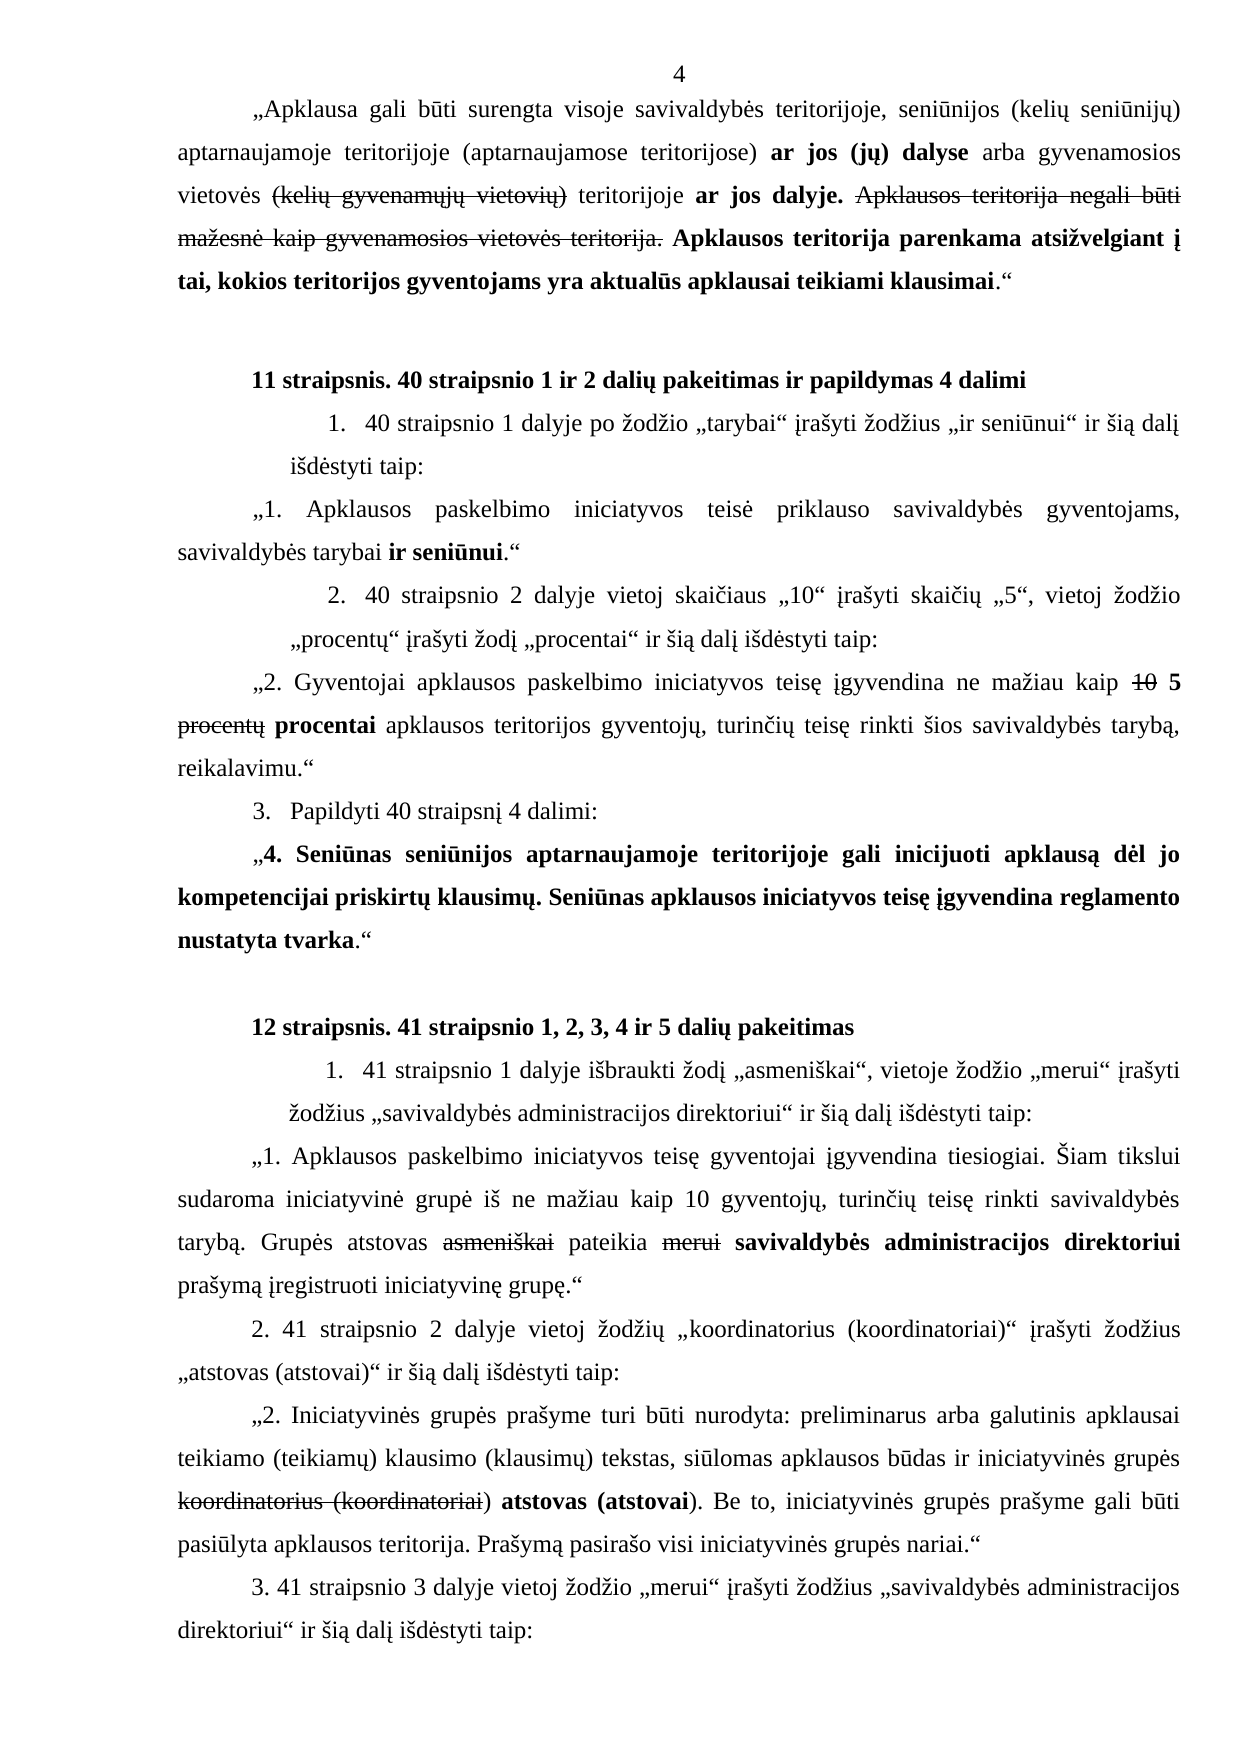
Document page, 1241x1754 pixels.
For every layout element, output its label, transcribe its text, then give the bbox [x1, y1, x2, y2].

text 12 straipsnis. 41 straipsnio 1, 2, 3, 4 ir 5 dalių pakeitimas [251, 1012, 1181, 1041]
list 41 straipsnio 1 dalyje išbraukti žodį „asmeniškai“, vietoje žodžio „merui“ įrašyti žodžius „savivaldybės administracijos direktoriui“ ir šią dalį išdėstyti taip: [251, 1055, 1181, 1127]
list 40 straipsnio 1 dalyje po žodžio „tarybai“ įrašyti žodžius „ir seniūnui“ ir šią dalį išdėstyti taip: [252, 408, 1181, 480]
text 3. 41 straipsnio 3 dalyje vietoj žodžio „merui“ įrašyti žodžius „savivaldybės administracijos direktoriui“ ir šią dalį išdėstyti taip: [177, 1572, 1181, 1644]
text 2. 41 straipsnio 2 dalyje vietoj žodžių „koordinatorius (koordinatoriai)“ įrašyti žodžius „atstovas (atstovai)“ ir šią dalį išdėstyti taip: [177, 1314, 1181, 1386]
text 11 straipsnis. 40 straipsnio 1 ir 2 dalių pakeitimas ir papildymas 4 dalimi [251, 365, 1181, 394]
text „Apklausa gali būti surengta visoje savivaldybės teritorijoje, seniūnijos (kelių seniūnijų) aptarnaujamoje teritorijoje (aptarnaujamose teritorijose) ar jos (jų) dalyse arba gyvenamosios vietovės (kelių gyvenamųjų vietovių) teritorijoje ar jos dalyje. Apklausos teritorija negali būti mažesnė kaip gyvenamosios vietovės teritorija. Apklausos teritorija parenkama atsižvelgiant į tai, kokios teritorijos gyventojams yra aktualūs apklausai teikiami klausimai.“ [177, 94, 1181, 295]
text „2. Iniciatyvinės grupės prašyme turi būti nurodyta: preliminarus arba galutinis apklausai teikiamo (teikiamų) klausimo (klausimų) tekstas, siūlomas apklausos būdas ir iniciatyvinės grupės koordinatorius (koordinatoriai) atstovas (atstovai). Be to, iniciatyvinės grupės prašyme gali būti pasiūlyta apklausos teritorija. Prašymą pasirašo visi iniciatyvinės grupės nariai.“ [177, 1400, 1181, 1558]
text „2. Gyventojai apklausos paskelbimo iniciatyvos teisę įgyvendina ne mažiau kaip 10 5 procentų procentai apklausos teritorijos gyventojų, turinčių teisę rinkti šios savivaldybės tarybą, reikalavimu.“ [177, 667, 1181, 782]
list Papildyti 40 straipsnį 4 dalimi: [252, 796, 1181, 825]
text „1. Apklausos paskelbimo iniciatyvos teisė priklauso savivaldybės gyventojams, savivaldybės tarybai ir seniūnui.“ [177, 494, 1181, 566]
list 40 straipsnio 2 dalyje vietoj skaičiaus „10“ įrašyti skaičių „5“, vietoj žodžio „procentų“ įrašyti žodį „procentai“ ir šią dalį išdėstyti taip: [252, 581, 1181, 652]
text „1. Apklausos paskelbimo iniciatyvos teisę gyventojai įgyvendina tiesiogiai. Šiam tikslui sudaroma iniciatyvinė grupė iš ne mažiau kaip 10 gyventojų, turinčių teisę rinkti savivaldybės tarybą. Grupės atstovas asmeniškai pateikia merui savivaldybės administracijos direktoriui prašymą įregistruoti iniciatyvinę grupę.“ [177, 1141, 1181, 1299]
text „4. Seniūnas seniūnijos aptarnaujamoje teritorijoje gali inicijuoti apklausą dėl jo kompetencijai priskirtų klausimų. Seniūnas apklausos iniciatyvos teisę įgyvendina reglamento nustatyta tvarka.“ [177, 839, 1181, 954]
